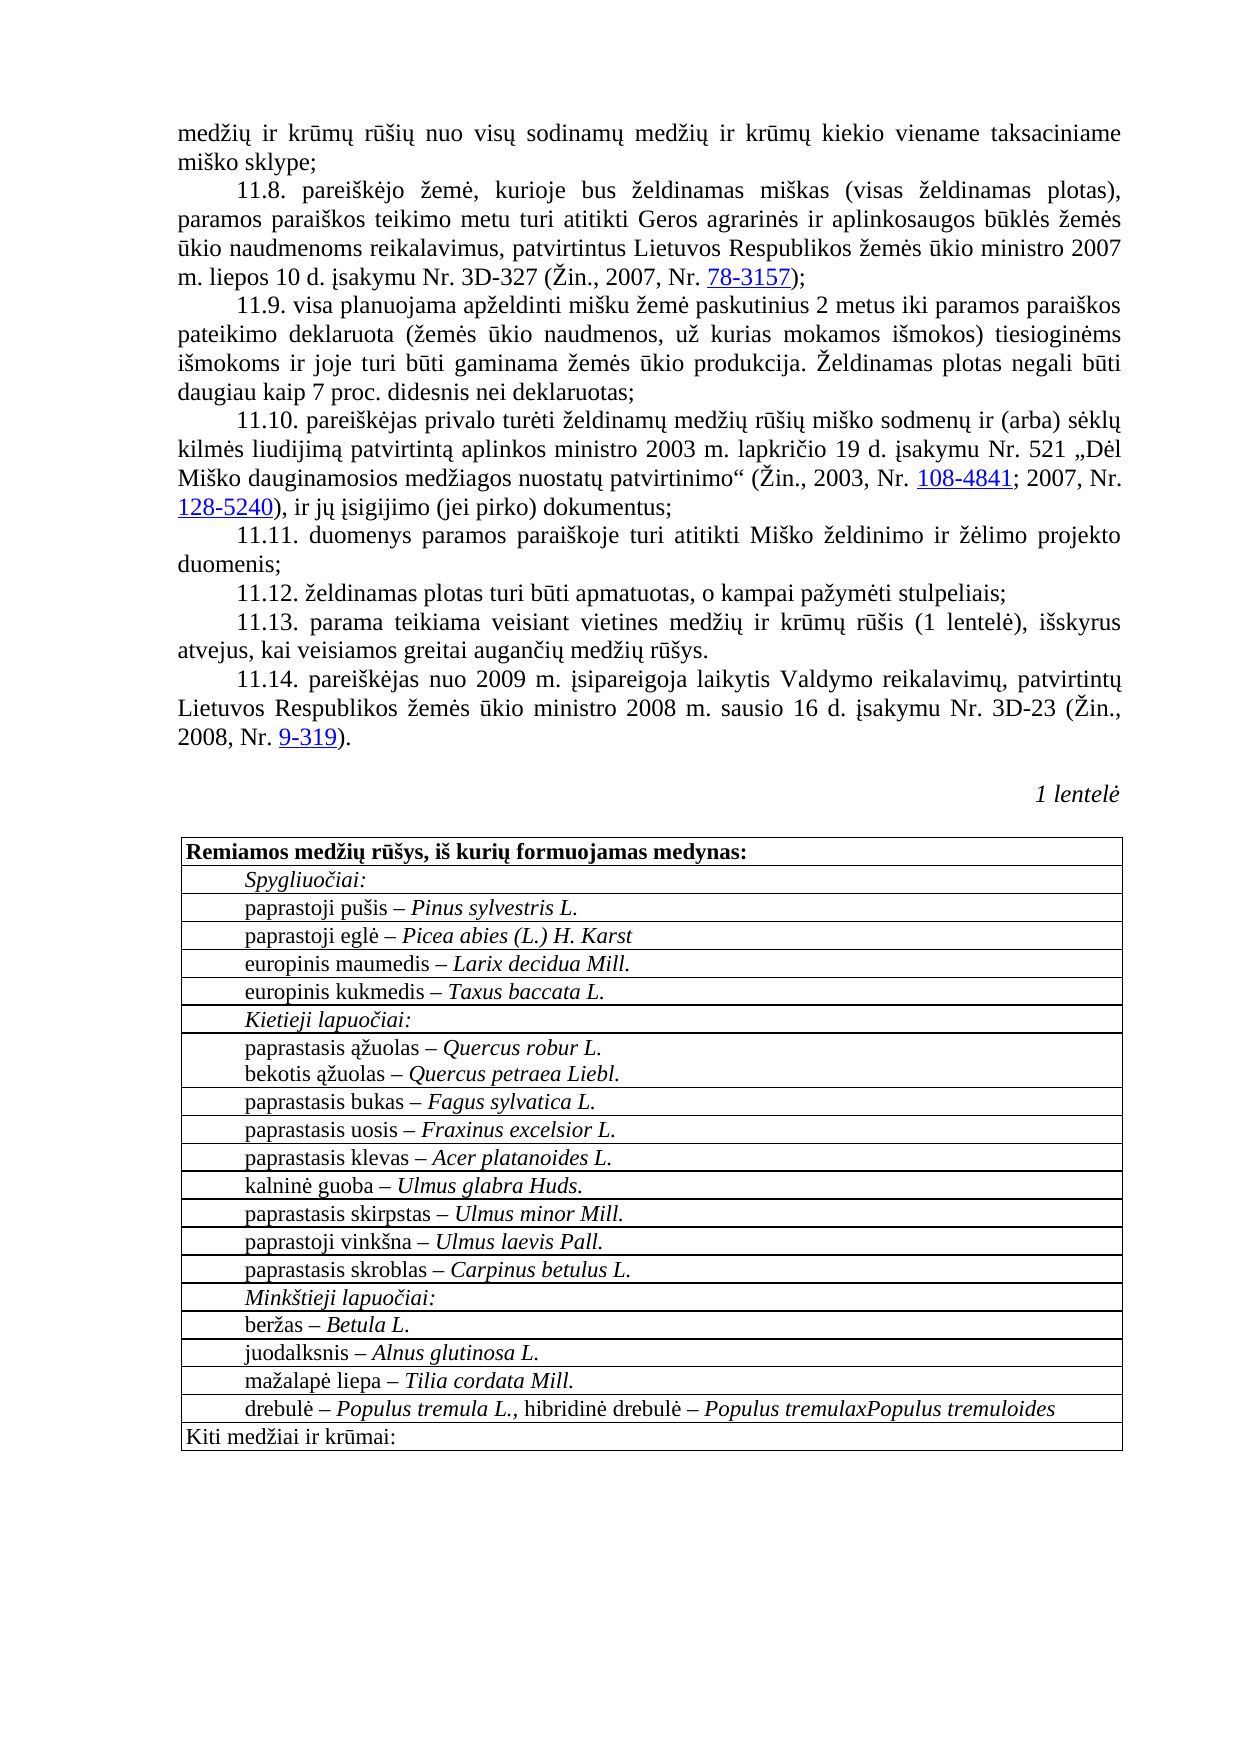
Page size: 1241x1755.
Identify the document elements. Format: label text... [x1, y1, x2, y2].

table_cell paprastasis uosis – Fraxinus excelsior L. [182, 1116, 1122, 1142]
table_cell Minkštieji lapuočiai: [182, 1284, 1122, 1310]
table_cell Kietieji lapuočiai: [182, 1006, 1122, 1032]
text 11.10. pareiškėjas privalo turėti želdinamų medžių rūšių miško sodmenų ir (arba) sėklų kilmės liudijimą patvirtintą aplinkos ministro 2003 m. lapkričio 19 d. įsakymu Nr. 521 „Dėl Miško dauginamosios medžiagos nuostatų patvirtinimo“ (Žin., 2003, Nr. 108-4841; 2007, Nr. 128-5240), ir jų įsigijimo (jei pirko) dokumentus; [177, 406, 1122, 521]
table_cell paprastoji vinkšna – Ulmus laevis Pall. [182, 1228, 1122, 1254]
table_cell paprastasis skirpstas – Ulmus minor Mill. [182, 1200, 1122, 1226]
table_cell paprastasis klevas – Acer platanoides L. [182, 1144, 1122, 1170]
text 11.13. parama teikiama veisiant vietines medžių ir krūmų rūšis (1 lentelė), išskyrus atvejus, kai veisiamos greitai augančių medžių rūšys. [177, 607, 1122, 664]
table_header Remiamos medžių rūšys, iš kurių formuojamas medynas: [182, 838, 1122, 865]
table_cell kalninė guoba – Ulmus glabra Huds. [182, 1172, 1122, 1198]
text 11.9. visa planuojama apželdinti mišku žemė paskutinius 2 metus iki paramos paraiškos pateikimo deklaruota (žemės ūkio naudmenos, už kurias mokamos išmokos) tiesioginėms išmokoms ir joje turi būti gaminama žemės ūkio produkcija. Želdinamas plotas negali būti daugiau kaip 7 proc. didesnis nei deklaruotas; [177, 291, 1122, 406]
table_cell bekotis ąžuolas – Quercus petraea Liebl. [182, 1060, 1122, 1087]
text 11.8. pareiškėjo žemė, kurioje bus želdinamas miškas (visas želdinamas plotas), paramos paraiškos teikimo metu turi atitikti Geros agrarinės ir aplinkosaugos būklės žemės ūkio naudmenoms reikalavimus, patvirtintus Lietuvos Respublikos žemės ūkio ministro 2007 m. liepos 10 d. įsakymu Nr. 3D-327 (Žin., 2007, Nr. 78-3157); [177, 176, 1122, 291]
table_cell paprastasis skroblas – Carpinus betulus L. [182, 1256, 1122, 1282]
table_cell juodalksnis – Alnus glutinosa L. [182, 1340, 1122, 1366]
table_cell Kiti medžiai ir krūmai: [182, 1423, 1122, 1449]
text 11.12. želdinamas plotas turi būti apmatuotas, o kampai pažymėti stulpeliais; [177, 578, 1122, 607]
table_cell Spygliuočiai: [182, 866, 1122, 893]
text medžių ir krūmų rūšių nuo visų sodinamų medžių ir krūmų kiekio viename taksaciniame miško sklype; [177, 118, 1122, 176]
table_cell paprastasis bukas – Fagus sylvatica L. [182, 1088, 1122, 1114]
table_cell paprastoji pušis – Pinus sylvestris L. [182, 894, 1122, 921]
table_cell paprastoji eglė – Picea abies (L.) H. Karst [182, 922, 1122, 948]
table_cell europinis kukmedis – Taxus baccata L. [182, 978, 1122, 1004]
table_cell drebulė – Populus tremula L., hibridinė drebulė – Populus tremulaxPopulus tremuloides [182, 1395, 1122, 1422]
table_cell paprastasis ąžuolas – Quercus robur L. [182, 1034, 1122, 1060]
text 11.11. duomenys paramos paraiškoje turi atitikti Miško želdinimo ir žėlimo projekto duomenis; [177, 521, 1122, 578]
text 1 lentelė [177, 779, 1122, 808]
table_cell mažalapė liepa – Tilia cordata Mill. [182, 1367, 1122, 1394]
text 11.14. pareiškėjas nuo 2009 m. įsipareigoja laikytis Valdymo reikalavimų, patvirtintų Lietuvos Respublikos žemės ūkio ministro 2008 m. sausio 16 d. įsakymu Nr. 3D-23 (Žin., 2008, Nr. 9-319). [177, 664, 1122, 751]
table_cell beržas – Betula L. [182, 1312, 1122, 1338]
table_cell europinis maumedis – Larix decidua Mill. [182, 950, 1122, 976]
